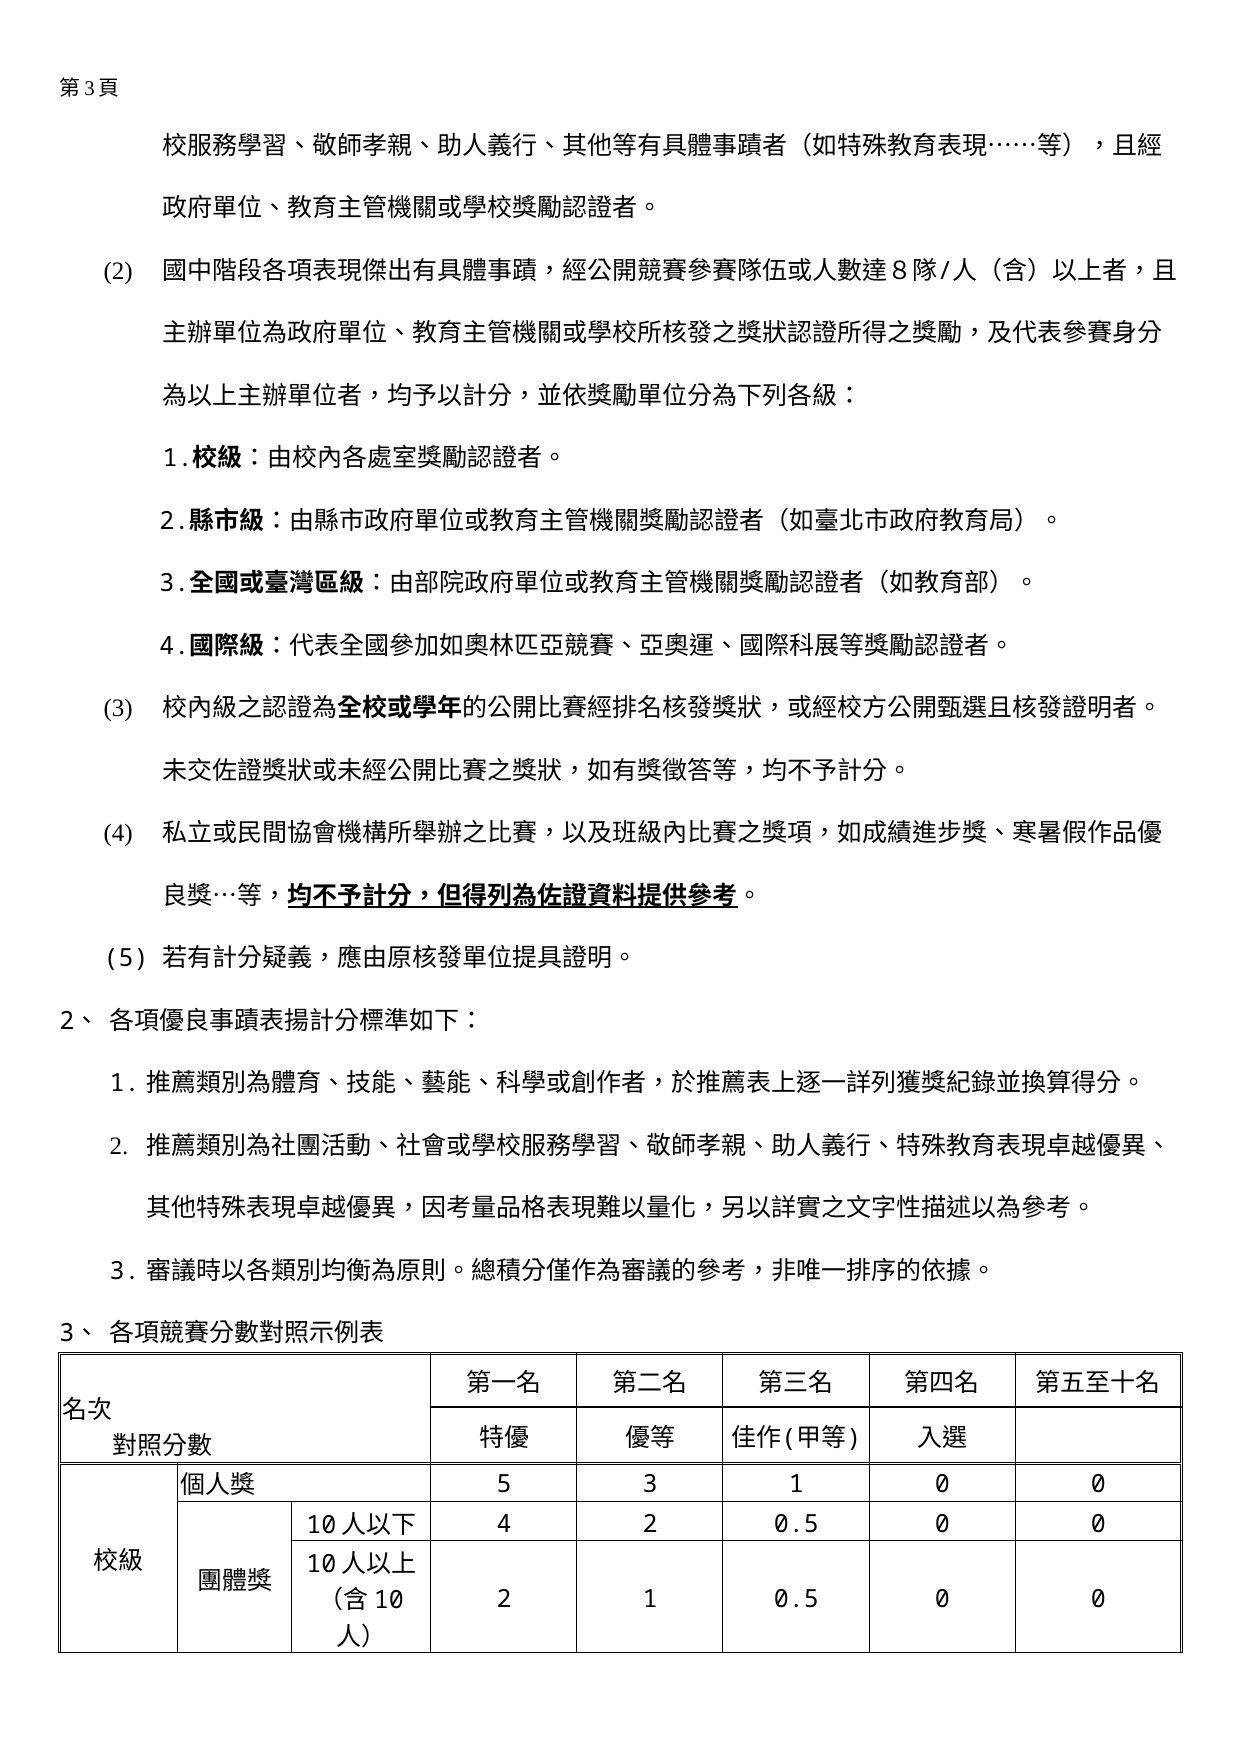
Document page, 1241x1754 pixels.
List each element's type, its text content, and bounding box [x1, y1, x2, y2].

table_cell 1 [723, 1465, 869, 1501]
table_cell 5 [431, 1465, 576, 1501]
table_cell 優等 [577, 1408, 722, 1462]
list 國中階段各項表現傑出有具體事蹟，經公開競賽參賽隊伍或人數達８隊/人（含）以上者，且主辦單位為政府單位、教育主管機關或學校所核發之獎狀認證所得之獎勵，及代表參賽身分為以上主辦單位者，均予以計分，並依獎勵單位分為下列各級： [103, 227, 1181, 414]
table_cell 0.5 [723, 1502, 869, 1540]
table_cell 0 [1016, 1502, 1180, 1540]
list 校內級之認證為全校或學年的公開比賽經排名核發獎狀，或經校方公開甄選且核發證明者。未交佐證獎狀或未經公開比賽之獎狀，如有獎徵答等，均不予計分。 [103, 664, 1181, 789]
table_cell 個人獎 [178, 1465, 430, 1501]
table_cell 10人以下 [292, 1502, 430, 1540]
table_cell 0.5 [723, 1541, 869, 1652]
table_cell 1 [577, 1541, 722, 1652]
table_cell 佳作(甲等) [723, 1408, 869, 1462]
text 2.縣市級：由縣市政府單位或教育主管機關獎勵認證者（如臺北市政府教育局）。 [59, 477, 1181, 539]
table_cell 0 [1016, 1541, 1180, 1652]
table_cell 2 [577, 1502, 722, 1540]
table_cell 10人以上（含10人） [292, 1541, 430, 1652]
table_cell 特優 [431, 1408, 576, 1462]
table_header 名次 對照分數 [61, 1355, 430, 1462]
table_cell 0 [870, 1541, 1015, 1652]
text 3.全國或臺灣區級：由部院政府單位或教育主管機關獎勵認證者（如教育部）。 [59, 539, 1181, 602]
table_cell 0 [870, 1502, 1015, 1540]
table_cell 4 [431, 1502, 576, 1540]
table_cell [1016, 1408, 1180, 1462]
list 審議時以各類別均衡為原則。總積分僅作為審議的參考，非唯一排序的依據。 [109, 1227, 1181, 1289]
table_header 第四名 [870, 1355, 1015, 1406]
table_header 第五至十名 [1016, 1355, 1180, 1406]
list 推薦類別為社團活動、社會或學校服務學習、敬師孝親、助人義行、特殊教育表現卓越優異、其他特殊表現卓越優異，因考量品格表現難以量化，另以詳實之文字性描述以為參考。 [109, 1102, 1181, 1227]
text 4.國際級：代表全國參加如奧林匹亞競賽、亞奧運、國際科展等獎勵認證者。 [59, 602, 1181, 664]
table_header 第三名 [723, 1355, 869, 1406]
table_cell 校級 [61, 1465, 177, 1652]
table_header 第二名 [577, 1355, 722, 1406]
list 推薦類別為體育、技能、藝能、科學或創作者，於推薦表上逐一詳列獲獎紀錄並換算得分。 [109, 1039, 1181, 1102]
table_cell 0 [870, 1465, 1015, 1501]
list 各項優良事蹟表揚計分標準如下： [59, 977, 1181, 1039]
list 校服務學習、敬師孝親、助人義行、其他等有具體事蹟者（如特殊教育表現……等），且經政府單位、教育主管機關或學校獎勵認證者。 [103, 102, 1181, 227]
table_cell 團體獎 [178, 1502, 291, 1652]
list 私立或民間協會機構所舉辦之比賽，以及班級內比賽之獎項，如成績進步獎、寒暑假作品優良獎…等，均不予計分，但得列為佐證資料提供參考。 [103, 789, 1181, 914]
table_cell 0 [1016, 1465, 1180, 1501]
table_cell 3 [577, 1465, 722, 1501]
table_cell 入選 [870, 1408, 1015, 1462]
table_cell 2 [431, 1541, 576, 1652]
list 若有計分疑義，應由原核發單位提具證明。 [103, 914, 1181, 977]
table_header 第一名 [431, 1355, 576, 1406]
list 各項競賽分數對照示例表 [59, 1289, 1181, 1352]
text 1.校級：由校內各處室獎勵認證者。 [162, 414, 1181, 477]
